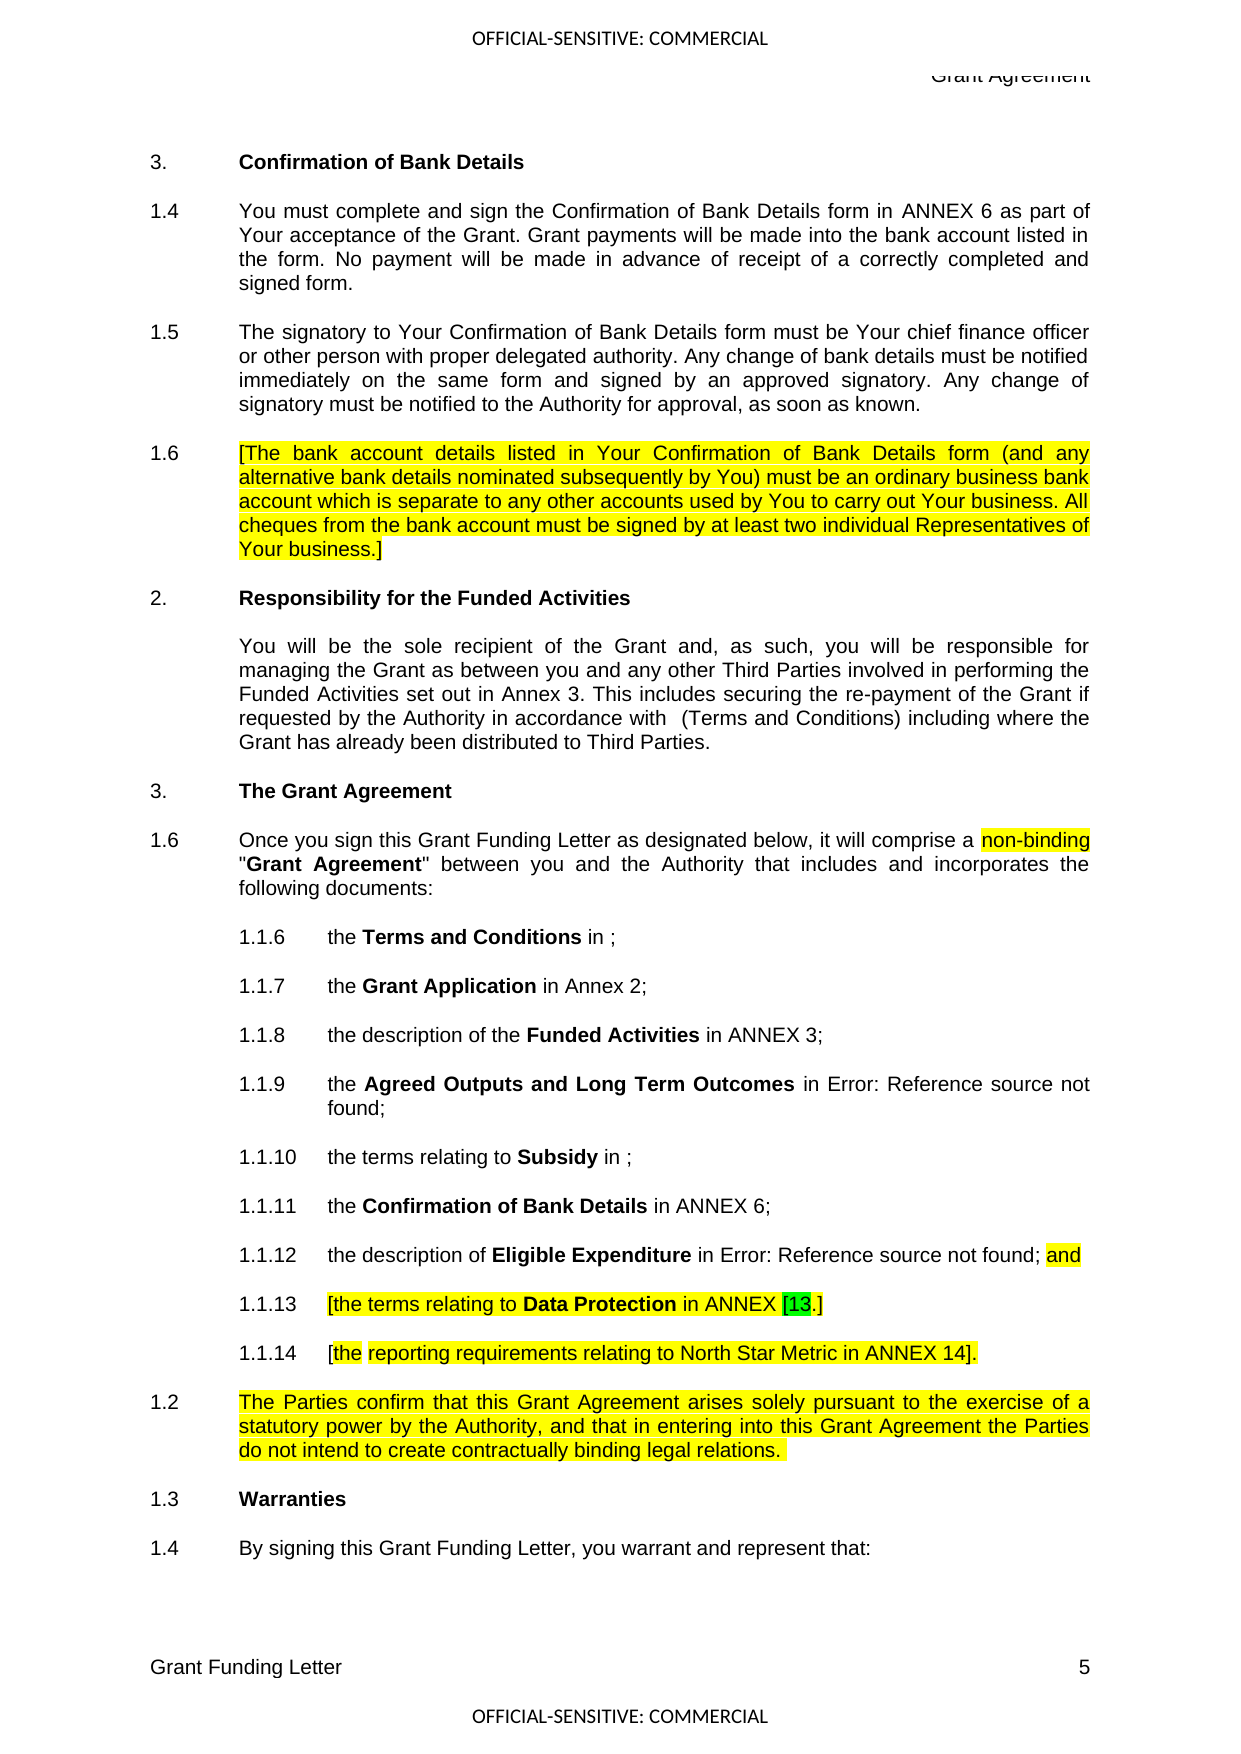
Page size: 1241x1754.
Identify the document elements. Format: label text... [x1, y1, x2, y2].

list Warranties [150, 1486, 1090, 1510]
list [The bank account details listed in Your Confirmation of Bank Details form (and any alternative bank details nominated subsequently by You) must be an ordinary business bank account which is separate to any other accounts used by You to carry out Your business. All cheques from the bank account must be signed by at least two individual Representatives of Your business.] [150, 441, 1090, 560]
list The Grant Agreement [150, 779, 1090, 803]
list You must complete and sign the Confirmation of Bank Details form in ANNEX 6 as part of Your acceptance of the Grant. Grant payments will be made into the bank account listed in the form. No payment will be made in advance of receipt of a correctly completed and signed form. [150, 199, 1090, 295]
list the Terms and Conditions in ANNEX 1; [239, 925, 1090, 949]
list the Agreed Outputs and Long Term Outcomes in ANNEX 4; [239, 1072, 1090, 1120]
list Confirmation of Bank Details [150, 150, 1090, 174]
list the description of Eligible Expenditure in ANNEX 7; and [239, 1243, 1090, 1267]
list By signing this Grant Funding Letter, you warrant and represent that: [150, 1535, 1090, 1559]
list [the reporting requirements relating to North Star Metric in ANNEX 14]. [239, 1341, 1090, 1364]
list the Grant Application in ANNEX 2; [239, 974, 1090, 998]
list The Parties confirm that this Grant Agreement arises solely pursuant to the exercise of a statutory power by the Authority, and that in entering into this Grant Agreement the Parties do not intend to create contractually binding legal relations. [150, 1389, 1090, 1461]
list Responsibility for the Funded Activities [150, 585, 1090, 609]
list Once you sign this Grant Funding Letter as designated below, it will comprise a non-binding "Grant Agreement" between you and the Authority that includes and incorporates the following documents: [150, 828, 1090, 900]
list the terms relating to Subsidy in ANNEX 5; [239, 1145, 1090, 1169]
list [the terms relating to Data Protection in ANNEX [13.] [239, 1292, 1090, 1316]
list The signatory to Your Confirmation of Bank Details form must be Your chief finance officer or other person with proper delegated authority. Any change of bank details must be notified immediately on the same form and signed by an approved signatory. Any change of signatory must be notified to the Authority for approval, as soon as known. [150, 320, 1090, 416]
list the description of the Funded Activities in ANNEX 3; [239, 1023, 1090, 1047]
list the Confirmation of Bank Details in ANNEX 6; [239, 1194, 1090, 1218]
text You will be the sole recipient of the Grant and, as such, you will be responsible for managing the Grant as between you and any other Third Parties involved in performing the Funded Activities set out in Annex 3. This includes securing the re-payment of the Grant if requested by the Authority in accordance with ANNEX 1 (Terms and Conditions) including where the Grant has already been distributed to Third Parties. [239, 634, 1090, 754]
